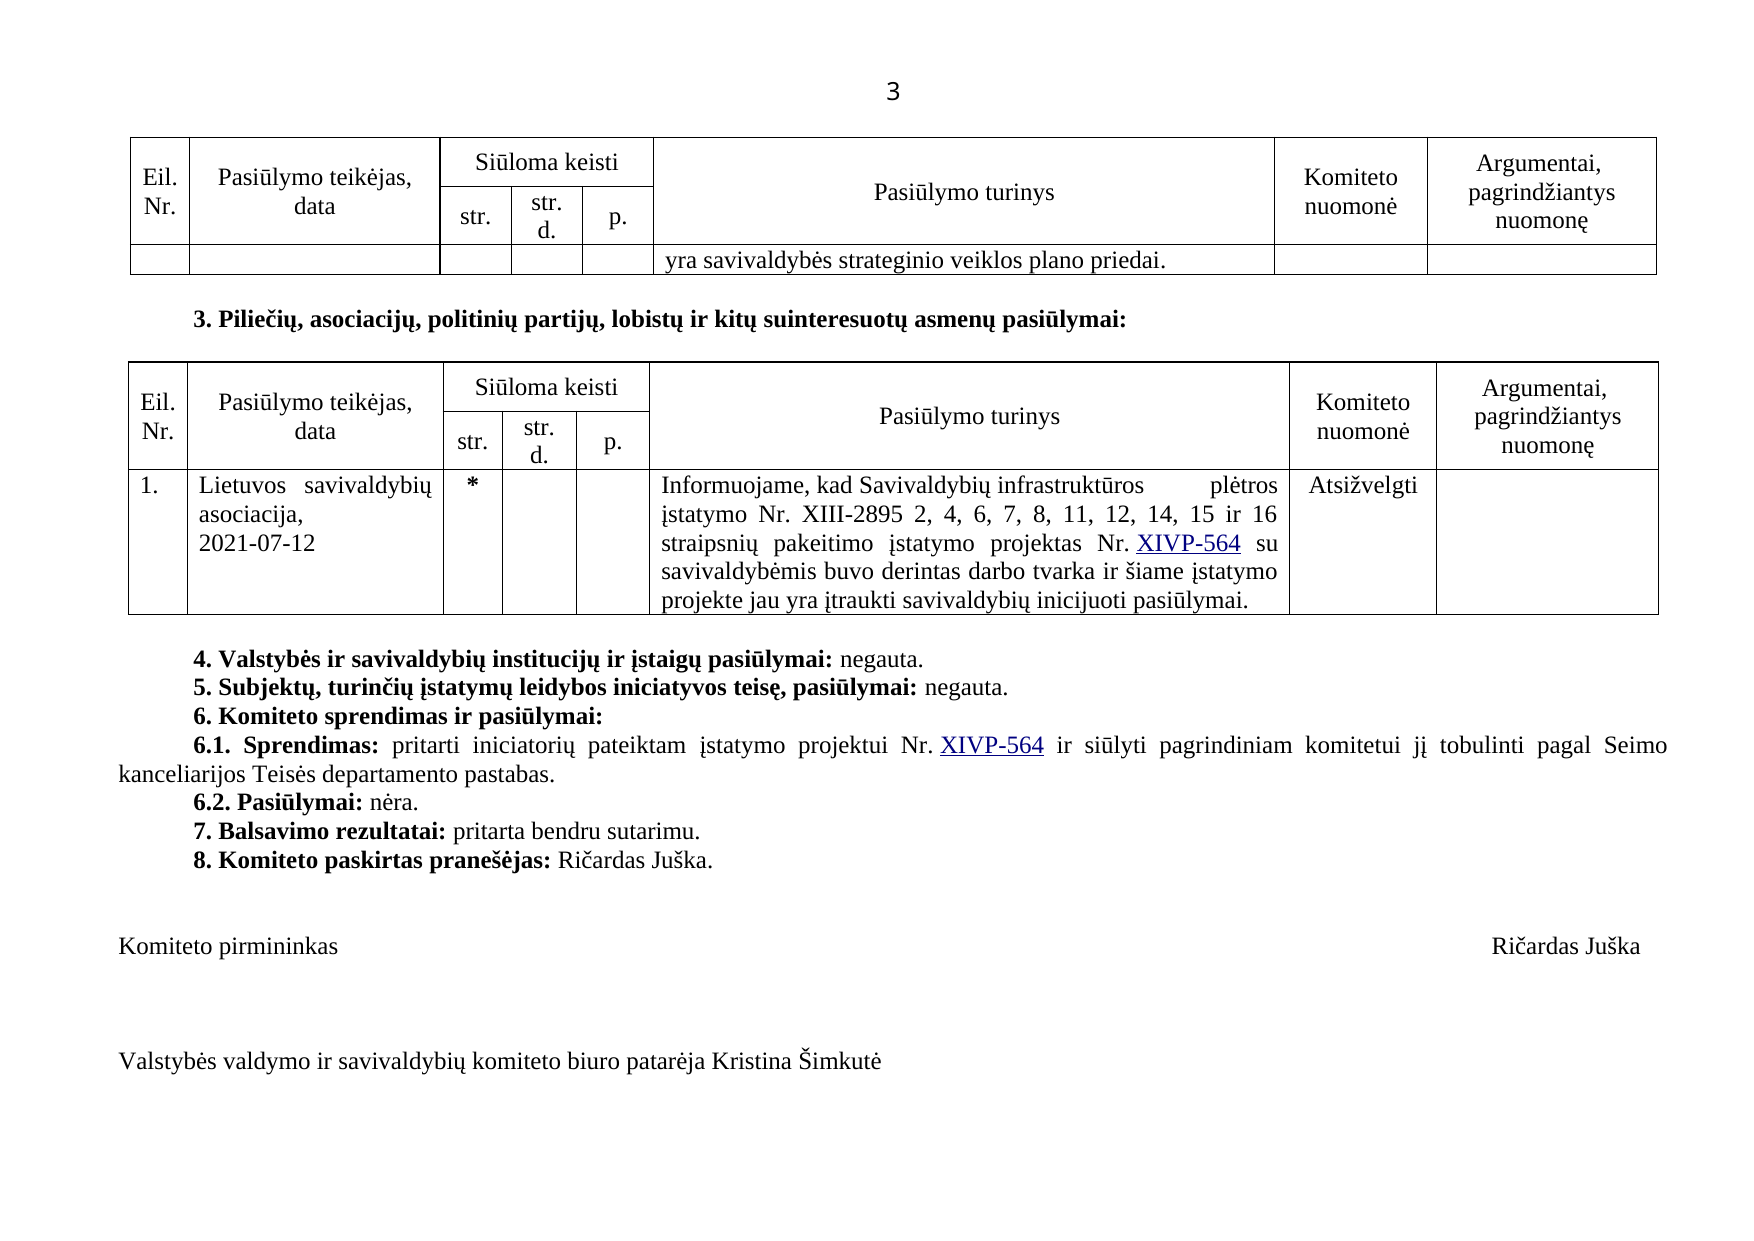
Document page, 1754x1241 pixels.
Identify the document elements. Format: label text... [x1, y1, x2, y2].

table_cell Lietuvos savivaldybių asociacija, 2021-07-12 [188, 470, 443, 614]
table_header Komiteto nuomonė [1275, 138, 1427, 244]
text 6.2. Pasiūlymai: nėra. [118, 787, 1668, 816]
table_cell str. d. [503, 412, 576, 469]
table_cell Informuojame, kad Savivaldybių infrastruktūros plėtros įstatymo Nr. XIII-2895 2, 4, 6, 7, 8, 11, 12, 14, 15 ir 16 straipsnių pakeitimo įstatymo projektas Nr. XIVP‑564 su savivaldybėmis buvo derintas darbo tvarka ir šiame įstatymo projekte jau yra įtraukti savivaldybių inicijuoti pasiūlymai. [650, 470, 1289, 614]
table_header Pasiūlymo turinys [654, 138, 1274, 244]
table_header Siūloma keisti [441, 138, 653, 186]
table_cell Atsižvelgti [1290, 470, 1436, 614]
table_cell p. [577, 412, 649, 469]
table_cell [512, 245, 582, 274]
table_header Pasiūlymo teikėjas, data [190, 138, 439, 244]
table_header Siūloma keisti [444, 363, 649, 411]
text 7. Balsavimo rezultatai: pritarta bendru sutarimu. [118, 816, 1668, 845]
table_cell * [444, 470, 502, 614]
text 6.1. Sprendimas: pritarti iniciatorių pateiktam įstatymo projektui Nr. XIVP‑564 ir siūlyti pagrindiniam komitetui jį tobulinti pagal Seimo kanceliarijos Teisės departamento pastabas. [118, 730, 1668, 787]
table_cell str. [444, 412, 502, 469]
table_cell str. [441, 187, 511, 244]
table_cell [503, 470, 576, 614]
text 3. Piliečių, asociacijų, politinių partijų, lobistų ir kitų suinteresuotų asmenų pasiūlymai: [118, 304, 1668, 333]
table_header Eil. Nr. [131, 138, 189, 244]
table_cell [577, 470, 649, 614]
table_cell [129, 470, 187, 614]
table_cell [1437, 470, 1658, 614]
text 4. Valstybės ir savivaldybių institucijų ir įstaigų pasiūlymai: negauta. [118, 644, 1668, 672]
table_header Argumentai, pagrindžiantys nuomonę [1437, 363, 1658, 469]
table_header Pasiūlymo teikėjas, data [188, 363, 443, 469]
table_cell [583, 245, 653, 274]
table_cell [1428, 245, 1656, 274]
table_header Komiteto nuomonė [1290, 363, 1436, 469]
table_cell [441, 245, 511, 274]
text 5. Subjektų, turinčių įstatymų leidybos iniciatyvos teisę, pasiūlymai: negauta. [118, 672, 1668, 701]
table_header Eil. Nr. [129, 363, 187, 469]
table_header Pasiūlymo turinys [650, 363, 1289, 469]
table_cell [1275, 245, 1427, 274]
text 8. Komiteto paskirtas pranešėjas: Ričardas Juška. [118, 845, 1668, 874]
table_cell str. d. [512, 187, 582, 244]
text 6. Komiteto sprendimas ir pasiūlymai: [118, 701, 1668, 730]
table_cell yra savivaldybės strateginio veiklos plano priedai. [654, 245, 1274, 274]
table_cell [131, 245, 189, 274]
table_cell [190, 245, 439, 274]
text Komiteto pirmininkas Ričardas Juška [118, 931, 1668, 960]
table_header Argumentai, pagrindžiantys nuomonę [1428, 138, 1656, 244]
text Valstybės valdymo ir savivaldybių komiteto biuro patarėja Kristina Šimkutė [118, 1046, 1668, 1075]
table_cell p. [583, 187, 653, 244]
